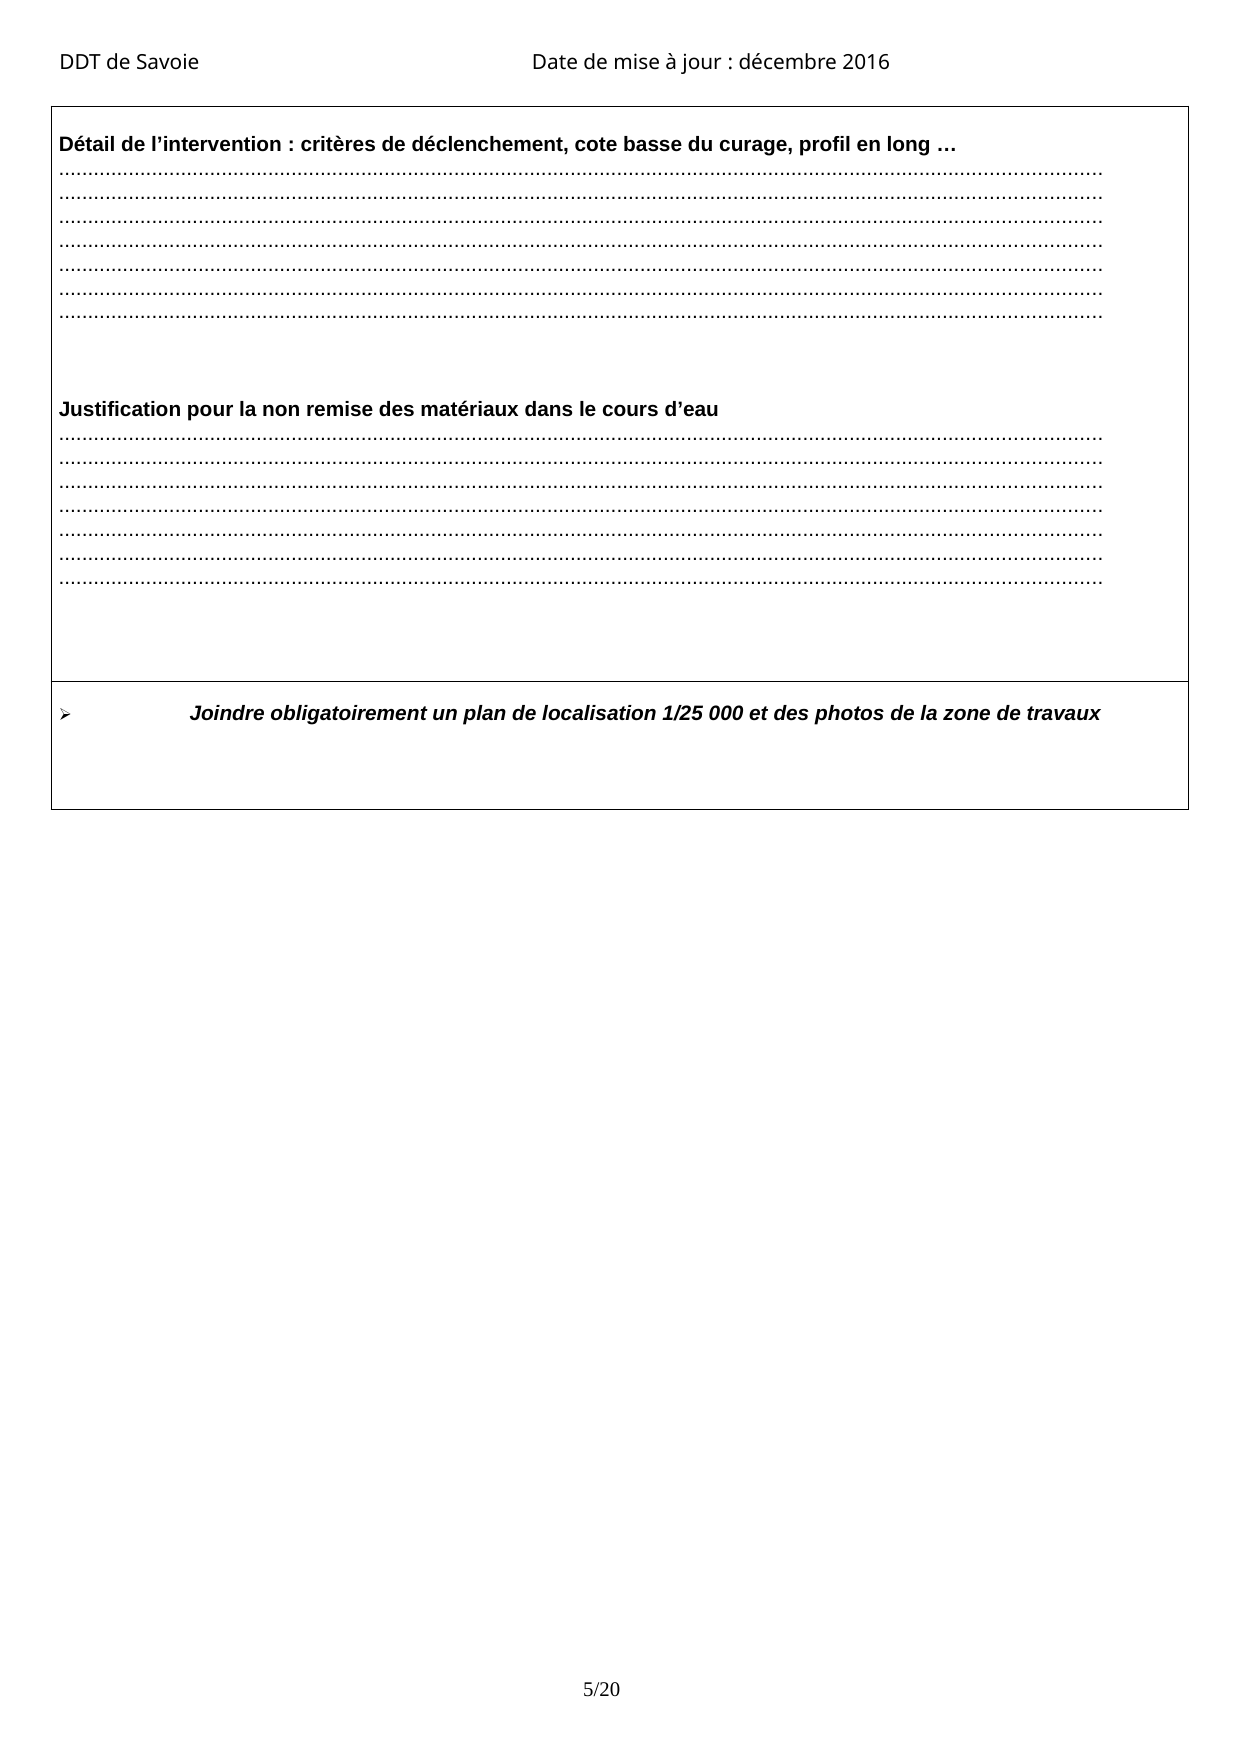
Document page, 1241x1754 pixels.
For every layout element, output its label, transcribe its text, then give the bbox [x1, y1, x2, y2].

table_cell Joindre obligatoirement un plan de localisation 1/25 000 et des photos de la zone de travaux [52, 682, 1188, 809]
table_header Détail de l’intervention : critères de déclenchement, cote basse du curage, profil en long … Justification pour la non remise des matériaux dans le cours d’eau [52, 107, 1188, 681]
